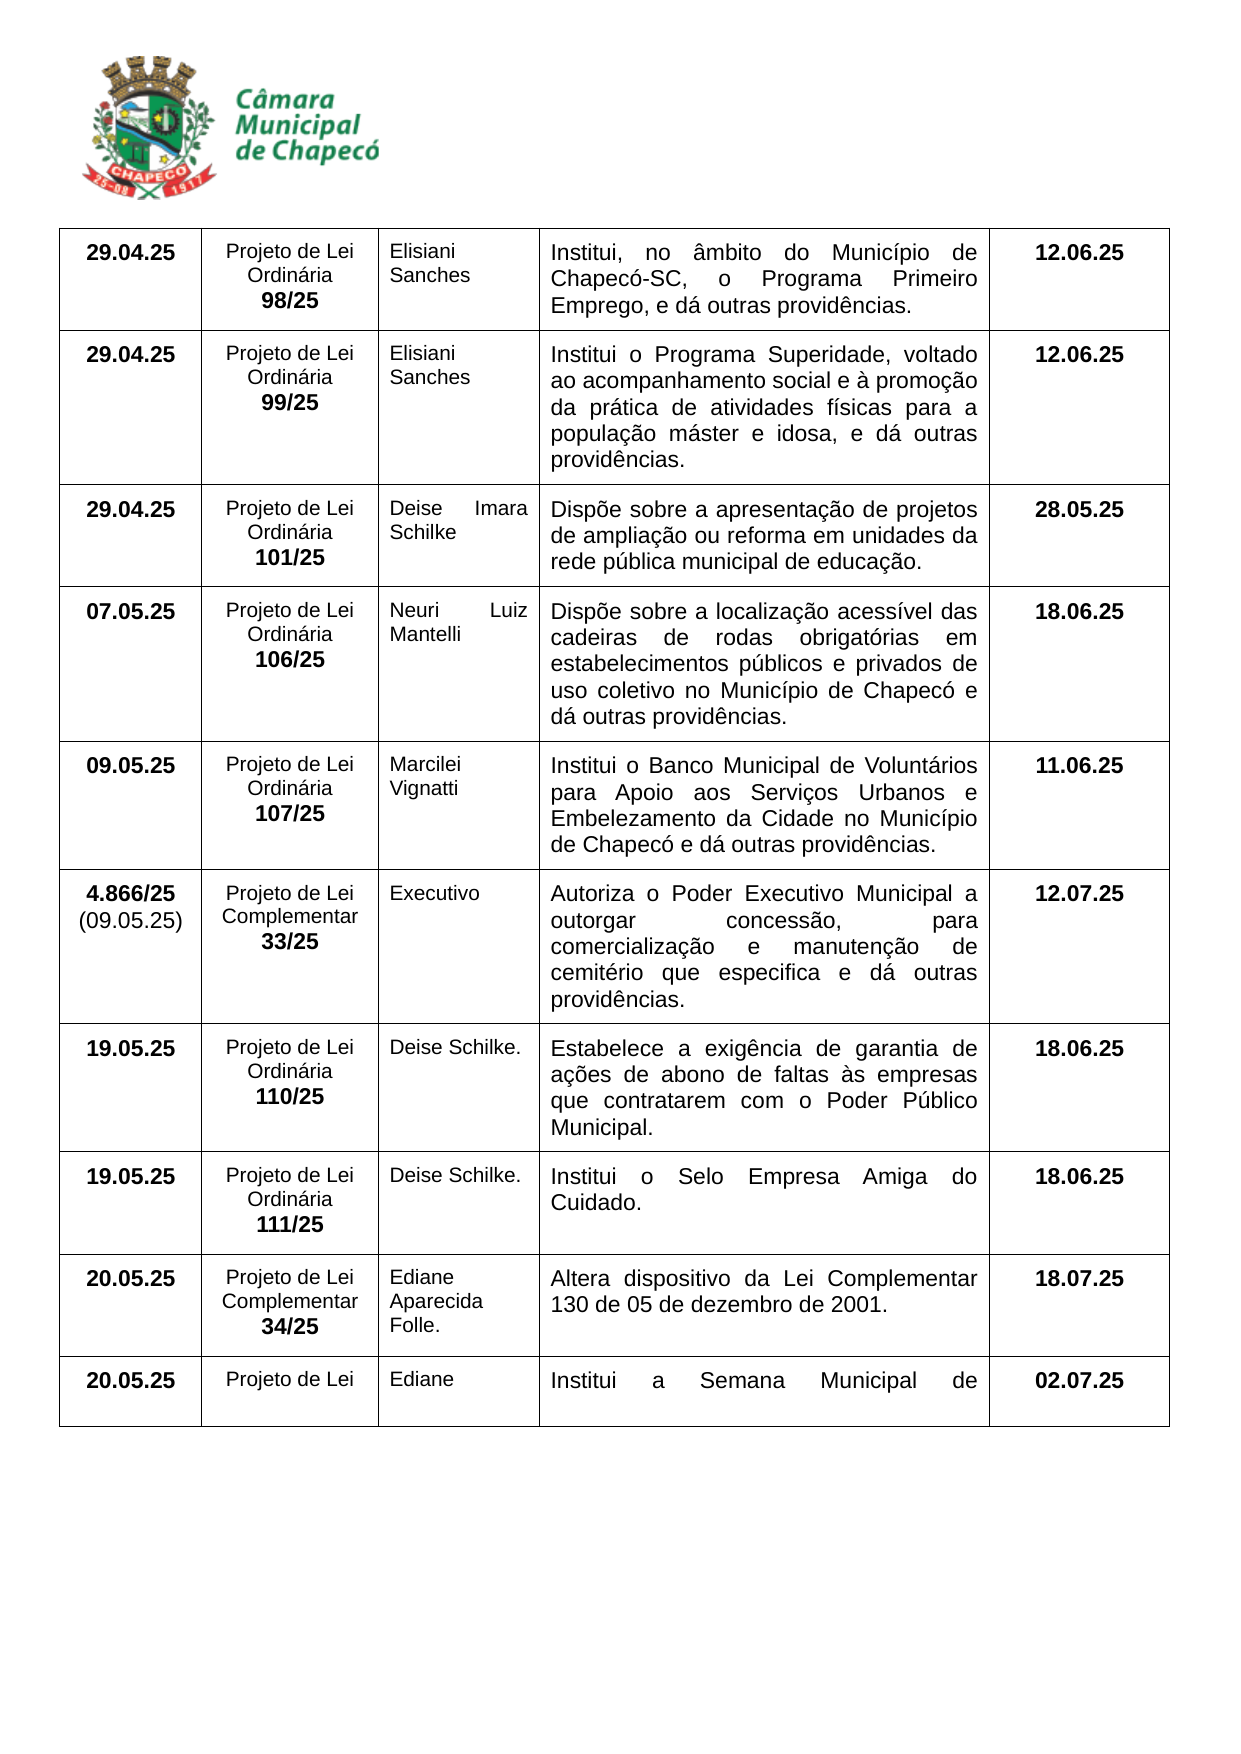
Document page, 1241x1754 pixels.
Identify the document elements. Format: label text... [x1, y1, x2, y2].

table_cell 12.07.25 [990, 870, 1169, 1023]
table_cell Projeto de Lei [202, 1357, 378, 1426]
table_cell Deise Schilke. [379, 1024, 539, 1151]
table_cell Dispõe sobre a localização acessível das cadeiras de rodas obrigatórias em estabelecimentos públicos e privados de uso coletivo no Município de Chapecó e dá outras providências. [540, 587, 989, 741]
table_cell 12.06.25 [990, 331, 1169, 484]
table_cell 4.866/25 (09.05.25) [60, 870, 201, 1023]
table_cell 20.05.25 [60, 1255, 201, 1356]
picture [81, 56, 379, 200]
table_cell Marcilei Vignatti [379, 742, 539, 869]
table_cell Deise Schilke. [379, 1152, 539, 1254]
table_cell 19.05.25 [60, 1152, 201, 1254]
table_cell Neuri Luiz Mantelli [379, 587, 539, 741]
table_cell Projeto de Lei Ordinária 98/25 [202, 229, 378, 329]
table_cell Institui, no âmbito do Município de Chapecó-SC, o Programa Primeiro Emprego, e dá outras providências. [540, 229, 989, 329]
table_cell 29.04.25 [60, 485, 201, 586]
table_cell Projeto de Lei Ordinária 106/25 [202, 587, 378, 741]
table_cell Elisiani Sanches [379, 331, 539, 484]
table_cell Estabelece a exigência de garantia de ações de abono de faltas às empresas que contratarem com o Poder Público Municipal. [540, 1024, 989, 1151]
table_cell Ediane [379, 1357, 539, 1426]
table_cell Institui a Semana Municipal de [540, 1357, 989, 1426]
table_cell 18.06.25 [990, 1152, 1169, 1254]
table_cell 02.07.25 [990, 1357, 1169, 1426]
table_cell 11.06.25 [990, 742, 1169, 869]
table_cell 18.06.25 [990, 1024, 1169, 1151]
table_cell Dispõe sobre a apresentação de projetos de ampliação ou reforma em unidades da rede pública municipal de educação. [540, 485, 989, 586]
table_cell Ediane Aparecida Folle. [379, 1255, 539, 1356]
table_cell Projeto de Lei Ordinária 101/25 [202, 485, 378, 586]
table_cell Projeto de Lei Ordinária 110/25 [202, 1024, 378, 1151]
table_cell Deise Imara Schilke [379, 485, 539, 586]
table_cell 09.05.25 [60, 742, 201, 869]
table_cell Altera dispositivo da Lei Complementar 130 de 05 de dezembro de 2001. [540, 1255, 989, 1356]
table_cell Projeto de Lei Complementar 33/25 [202, 870, 378, 1023]
table_cell 20.05.25 [60, 1357, 201, 1426]
table_cell Institui o Banco Municipal de Voluntários para Apoio aos Serviços Urbanos e Embelezamento da Cidade no Município de Chapecó e dá outras providências. [540, 742, 989, 869]
table_cell 12.06.25 [990, 229, 1169, 329]
table_cell Projeto de Lei Ordinária 107/25 [202, 742, 378, 869]
table_cell 19.05.25 [60, 1024, 201, 1151]
table_cell Projeto de Lei Ordinária 99/25 [202, 331, 378, 484]
table_cell Institui o Selo Empresa Amiga do Cuidado. [540, 1152, 989, 1254]
table_cell 29.04.25 [60, 331, 201, 484]
table_cell Institui o Programa Superidade, voltado ao acompanhamento social e à promoção da prática de atividades físicas para a população máster e idosa, e dá outras providências. [540, 331, 989, 484]
table_cell Projeto de Lei Complementar 34/25 [202, 1255, 378, 1356]
table_cell 29.04.25 [60, 229, 201, 329]
table_cell 28.05.25 [990, 485, 1169, 586]
table_cell Elisiani Sanches [379, 229, 539, 329]
table_cell Projeto de Lei Ordinária 111/25 [202, 1152, 378, 1254]
table_cell 07.05.25 [60, 587, 201, 741]
table_cell 18.07.25 [990, 1255, 1169, 1356]
table_cell Executivo [379, 870, 539, 1023]
table_cell 18.06.25 [990, 587, 1169, 741]
table_cell Autoriza o Poder Executivo Municipal a outorgar concessão, para comercialização e manutenção de cemitério que especifica e dá outras providências. [540, 870, 989, 1023]
